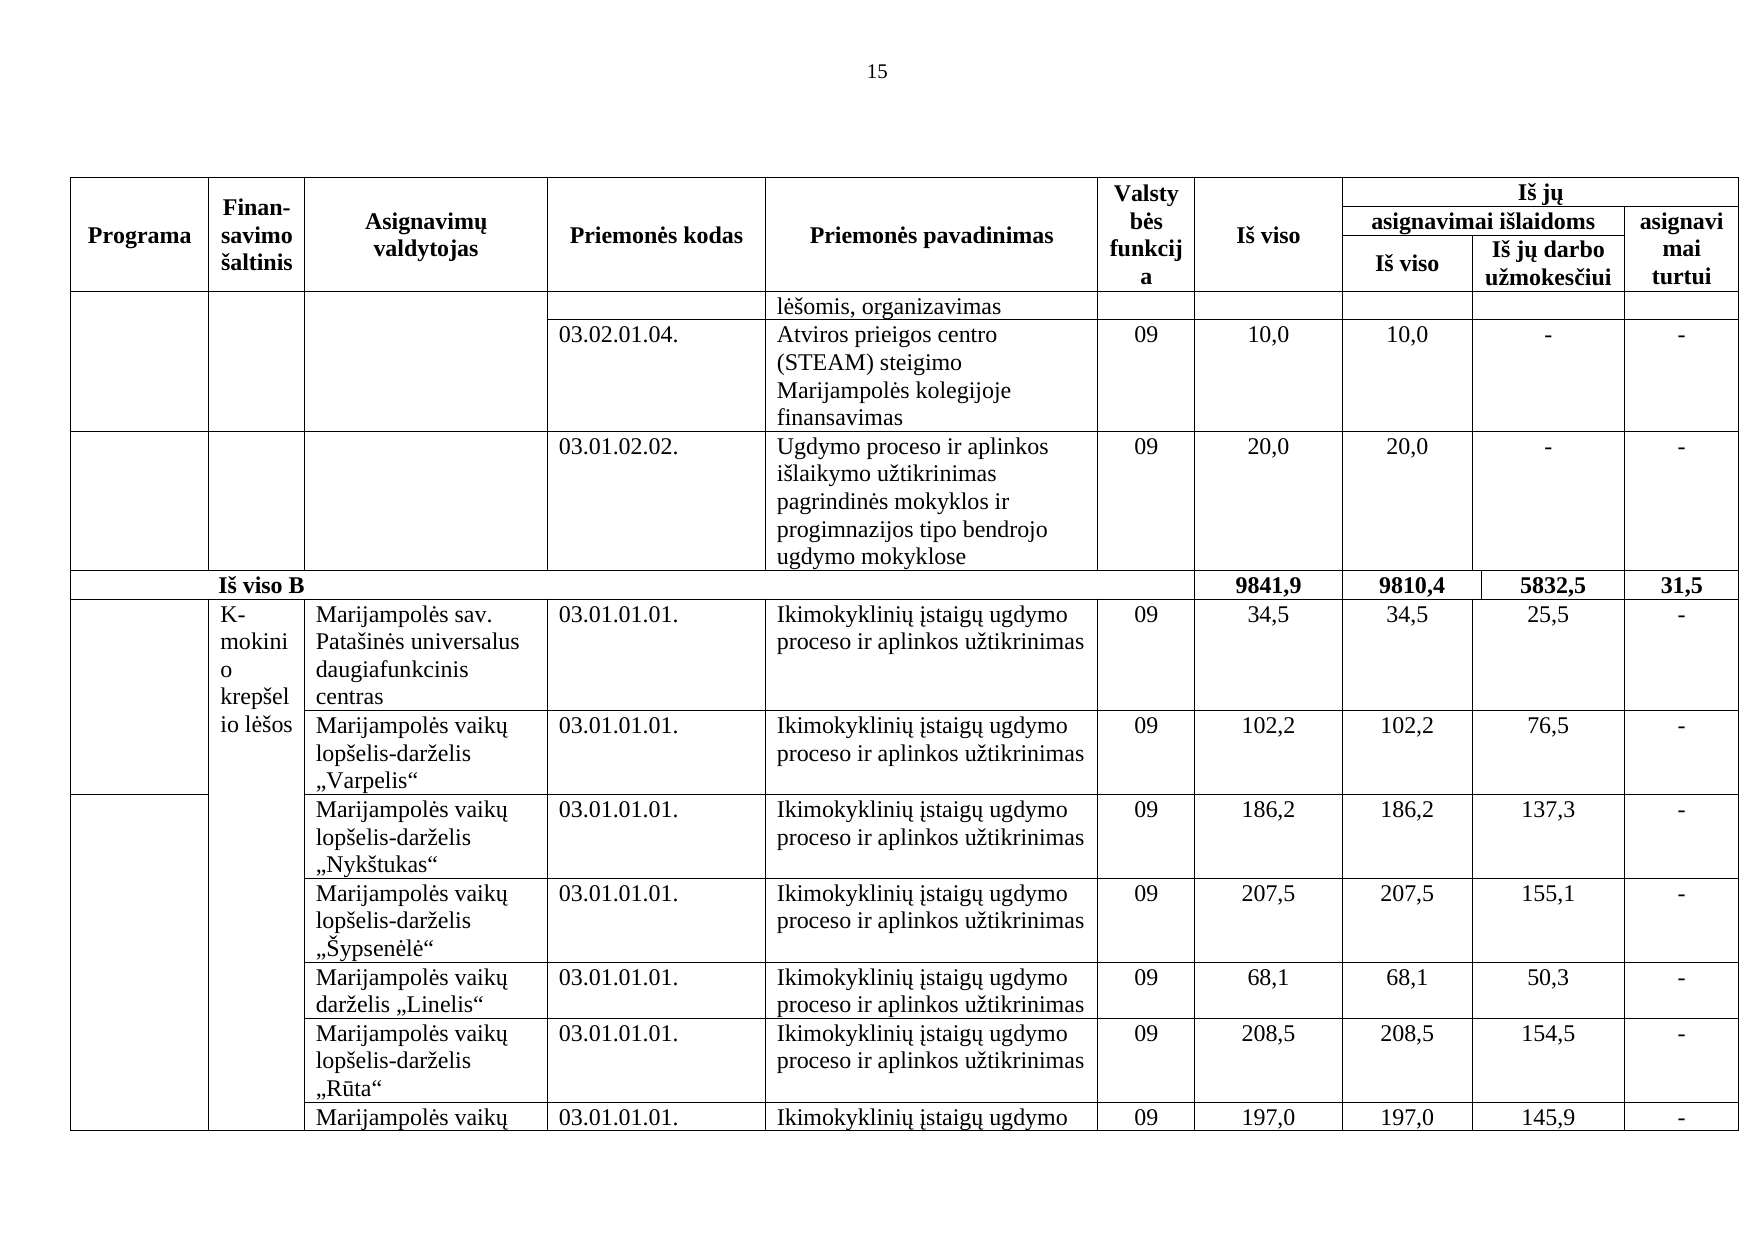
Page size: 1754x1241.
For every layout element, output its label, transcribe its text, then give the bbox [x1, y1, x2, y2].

table_cell 50,3 [1473, 963, 1624, 1018]
table_cell - [1625, 600, 1738, 710]
table_cell Ikimokyklinių įstaigų ugdymo proceso ir aplinkos užtikrinimas [766, 879, 1097, 962]
table_header Programa [71, 178, 208, 291]
table_cell 68,1 [1195, 963, 1342, 1018]
table_cell 186,2 [1343, 795, 1472, 878]
table_cell 03.01.01.01. [548, 600, 765, 710]
table_cell 20,0 [1343, 432, 1472, 570]
table_cell 09 [1098, 879, 1194, 962]
table_cell [209, 432, 304, 570]
table_cell Ikimokyklinių įstaigų ugdymo proceso ir aplinkos užtikrinimas [766, 600, 1097, 710]
table_cell 03.01.01.01. [548, 879, 765, 962]
table_cell 10,0 [1195, 320, 1342, 431]
table_cell Marijampolės vaikų lopšelis-darželis „Varpelis“ [305, 711, 547, 794]
table_cell 03.01.01.01. [548, 795, 765, 878]
table_cell - [1625, 711, 1738, 794]
table_cell 09 [1098, 432, 1194, 570]
table_cell 9810,4 [1343, 571, 1481, 598]
table_cell 09 [1098, 711, 1194, 794]
table_cell 20,0 [1195, 432, 1342, 570]
table_cell Iš viso [1343, 236, 1472, 291]
table_cell - [1473, 432, 1624, 570]
table_cell [305, 432, 547, 570]
table_cell asignavimai išlaidoms [1343, 207, 1624, 234]
table_cell [71, 600, 208, 710]
table_cell [209, 292, 304, 431]
table_cell 03.01.01.01. [548, 711, 765, 794]
table_cell 03.02.01.04. [548, 320, 765, 431]
table_cell 155,1 [1473, 879, 1624, 962]
table_cell 31,5 [1625, 571, 1738, 598]
table_cell Ikimokyklinių įstaigų ugdymo proceso ir aplinkos užtikrinimas [766, 711, 1097, 794]
table_cell 208,5 [1343, 1019, 1472, 1102]
table_cell 09 [1098, 1019, 1194, 1102]
table_cell Ugdymo proceso ir aplinkos išlaikymo užtikrinimas pagrindinės mokyklos ir progimnazijos tipo bendrojo ugdymo mokyklose [766, 432, 1097, 570]
table_cell 03.01.02.02. [548, 432, 765, 570]
table_header Asignavimų valdytojas [305, 178, 547, 291]
table_cell 208,5 [1195, 1019, 1342, 1102]
table_cell Marijampolės sav. Patašinės universalus daugiafunkcinis centras [305, 600, 547, 710]
table_cell Iš jų darbo užmokesčiui [1473, 236, 1624, 291]
table_cell 76,5 [1473, 711, 1624, 794]
table_cell Ikimokyklinių įstaigų ugdymo [766, 1103, 1097, 1130]
table_cell 197,0 [1195, 1103, 1342, 1130]
table_cell K- mokinio krepšelio lėšos [209, 600, 304, 1130]
table_cell 03.01.01.01. [548, 963, 765, 1018]
table_cell 34,5 [1343, 600, 1472, 710]
table_cell 207,5 [1195, 879, 1342, 962]
table_cell 09 [1098, 963, 1194, 1018]
table_cell 154,5 [1473, 1019, 1624, 1102]
table_cell 145,9 [1473, 1103, 1624, 1130]
table_cell 10,0 [1343, 320, 1472, 431]
table_cell 102,2 [1343, 711, 1472, 794]
table_header Iš jų [1343, 178, 1738, 206]
table_cell [305, 292, 547, 431]
table_cell 9841,9 [1195, 571, 1342, 598]
table_cell - [1625, 320, 1738, 431]
table_cell 25,5 [1473, 600, 1624, 710]
table_cell Marijampolės vaikų lopšelis-darželis „Nykštukas“ [305, 795, 547, 878]
table_cell [71, 710, 208, 794]
table_cell 207,5 [1343, 879, 1472, 962]
table_cell Ikimokyklinių įstaigų ugdymo proceso ir aplinkos užtikrinimas [766, 795, 1097, 878]
table_cell [1343, 292, 1472, 319]
table_cell Marijampolės vaikų lopšelis-darželis „Šypsenėlė“ [305, 879, 547, 962]
table_cell 09 [1098, 1103, 1194, 1130]
table_cell 197,0 [1343, 1103, 1472, 1130]
table_header Iš viso [1195, 178, 1342, 291]
table_cell 09 [1098, 600, 1194, 710]
table_cell Marijampolės vaikų [305, 1103, 547, 1130]
table_header Priemonės kodas [548, 178, 765, 291]
table_cell - [1625, 1019, 1738, 1102]
table_cell Marijampolės vaikų lopšelis-darželis „Rūta“ [305, 1019, 547, 1102]
table_cell - [1473, 320, 1624, 431]
table_cell Atviros prieigos centro (STEAM) steigimo Marijampolės kolegijoje finansavimas [766, 320, 1097, 431]
table_cell Ikimokyklinių įstaigų ugdymo proceso ir aplinkos užtikrinimas [766, 963, 1097, 1018]
table_cell 34,5 [1195, 600, 1342, 710]
table_cell Ikimokyklinių įstaigų ugdymo proceso ir aplinkos užtikrinimas [766, 1019, 1097, 1102]
table_cell 03.01.01.01. [548, 1103, 765, 1130]
table_cell lėšomis, organizavimas [766, 292, 1097, 319]
table_cell - [1625, 879, 1738, 962]
table_cell [71, 432, 208, 570]
table_header Finan-savimo šaltinis [209, 178, 304, 291]
table_cell 186,2 [1195, 795, 1342, 878]
table_header Priemonės pavadinimas [766, 178, 1097, 291]
table_cell [1195, 292, 1342, 319]
table_cell [548, 292, 765, 319]
table_cell - [1625, 432, 1738, 570]
table_cell 102,2 [1195, 711, 1342, 794]
table_cell - [1625, 795, 1738, 878]
table_cell [71, 292, 208, 431]
table_cell 68,1 [1343, 963, 1472, 1018]
table_cell [1098, 292, 1194, 319]
table_cell Marijampolės vaikų darželis „Linelis“ [305, 963, 547, 1018]
table_cell - [1625, 292, 1738, 319]
table_cell 137,3 [1473, 795, 1624, 878]
table_cell 5832,5 [1482, 571, 1624, 598]
table_cell - [1473, 292, 1624, 319]
table_cell 09 [1098, 320, 1194, 431]
table_cell 09 [1098, 795, 1194, 878]
table_cell asignavimai turtui įsigyti [1625, 207, 1738, 291]
table_cell 03.01.01.01. [548, 1019, 765, 1102]
table_header Valstybės funkcija [1098, 178, 1194, 291]
table_cell - [1625, 1103, 1738, 1130]
table_cell - [1625, 963, 1738, 1018]
table_cell [71, 795, 208, 1130]
table_cell Iš viso B [71, 571, 1194, 598]
